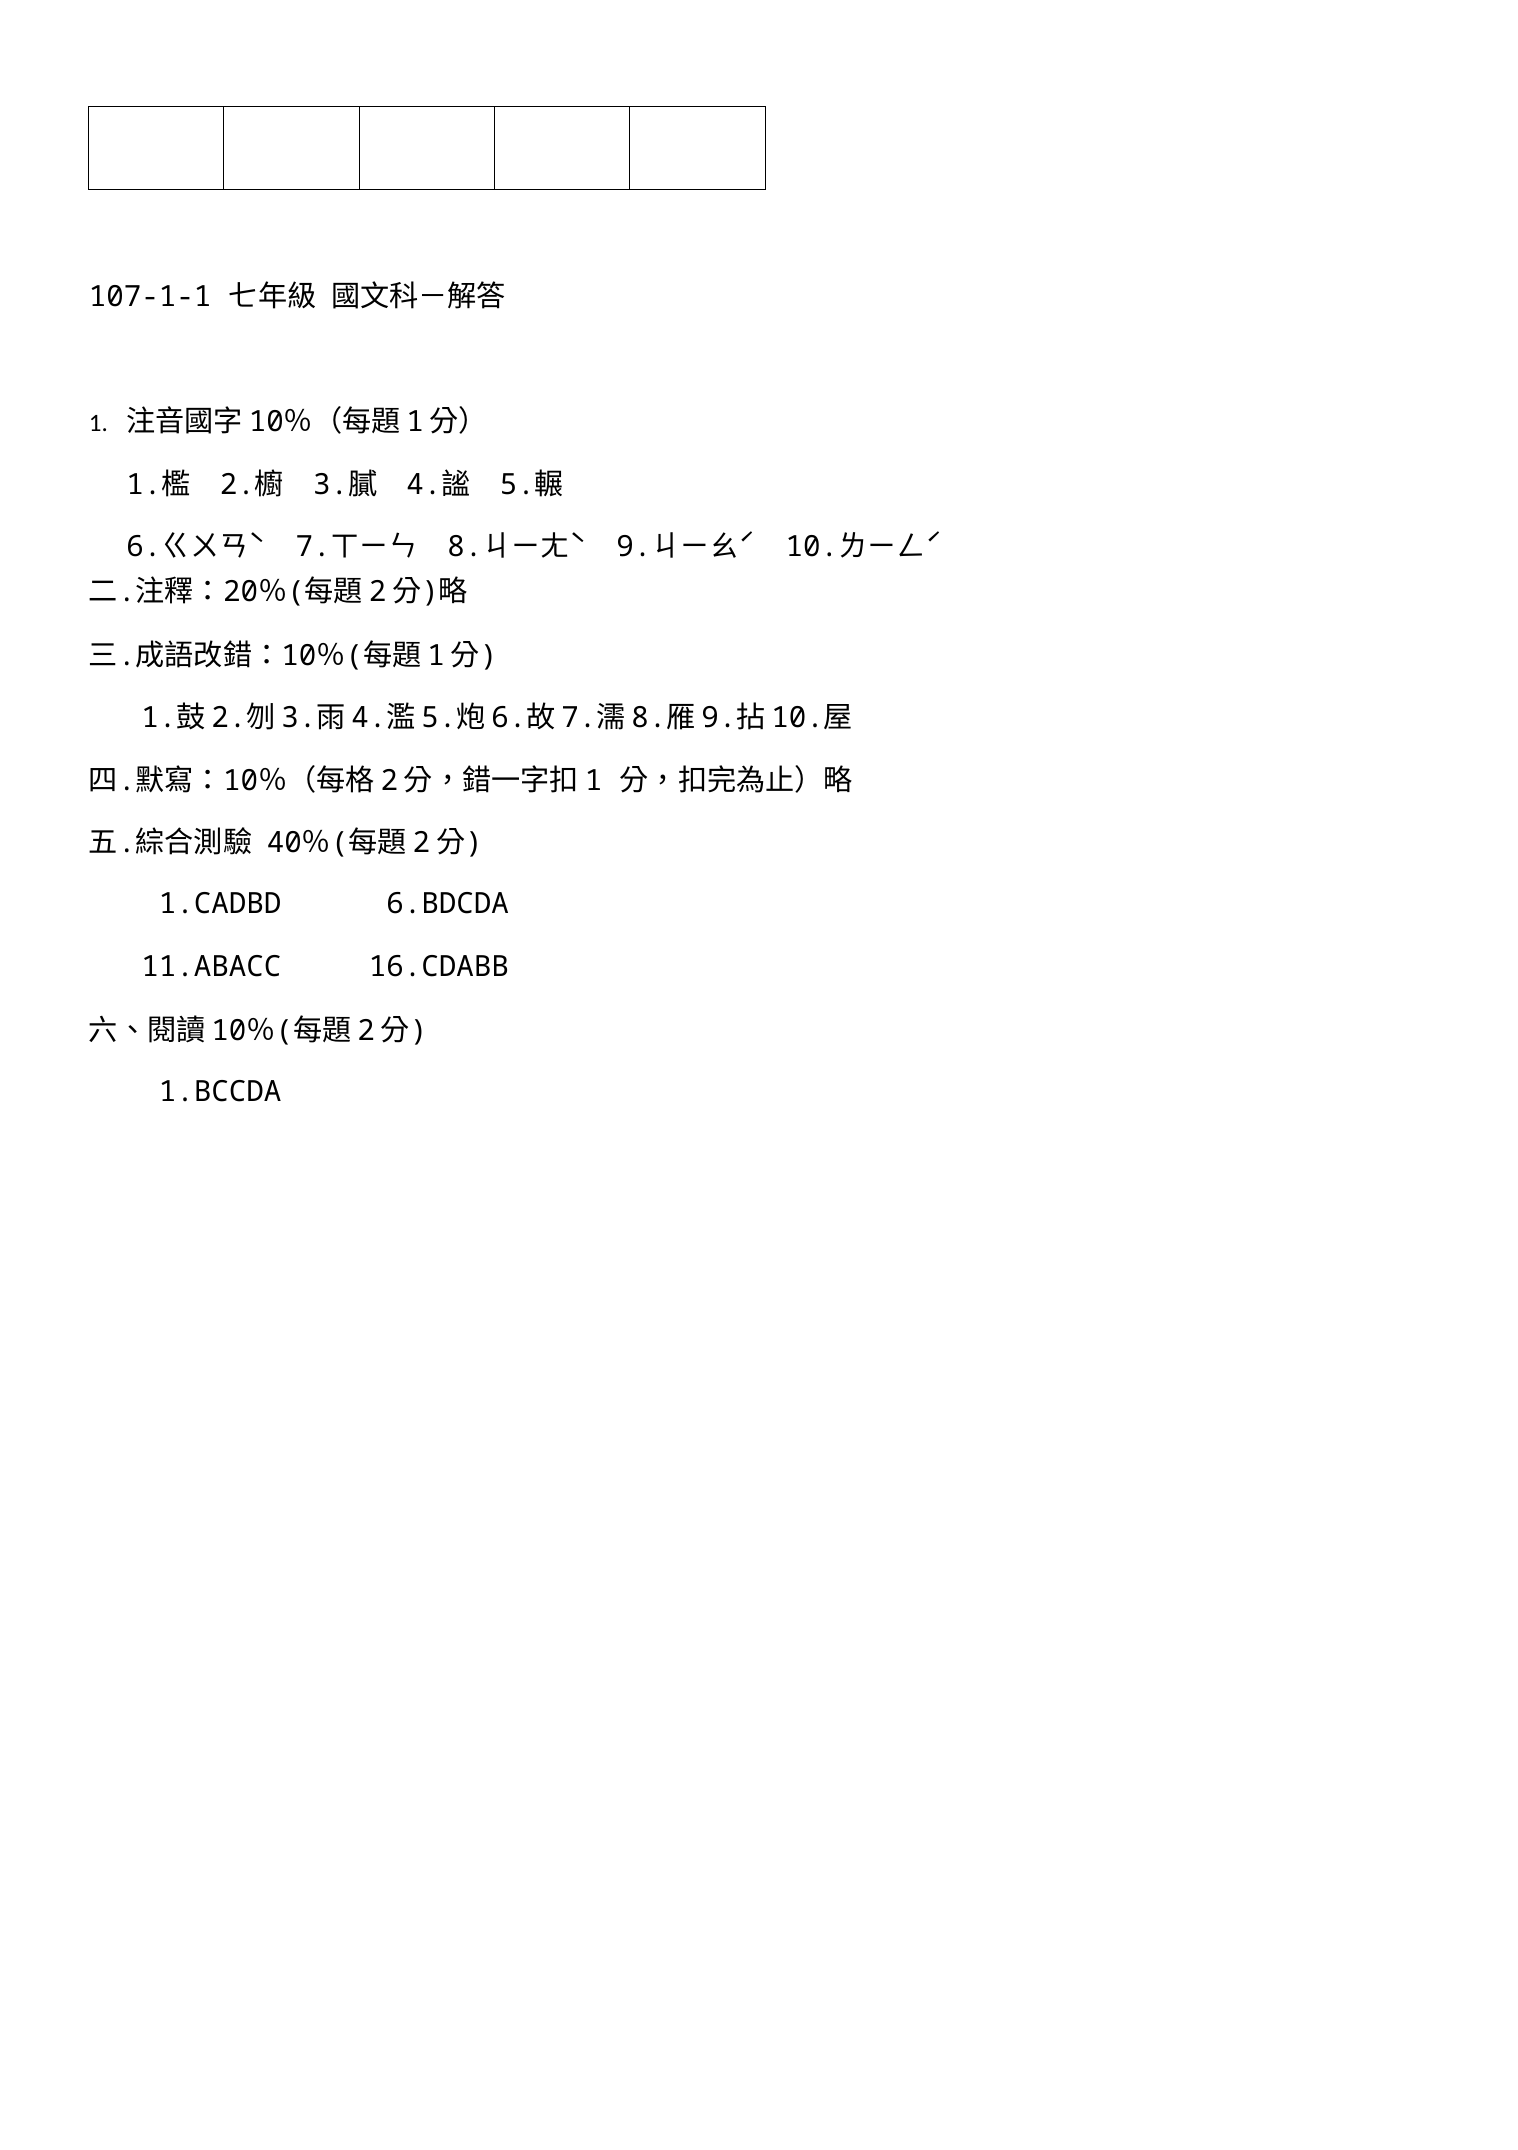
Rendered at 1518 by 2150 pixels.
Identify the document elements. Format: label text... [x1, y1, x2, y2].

text 三.成語改錯：10％(每題1分) [89, 611, 1429, 673]
text 107-1-1 七年級 國文科－解答 [89, 252, 1429, 315]
table_cell [224, 107, 359, 189]
text 11.ABACC 16.CDABB [89, 923, 1429, 986]
list 注音國字10％（每題1分） [89, 377, 1429, 440]
text 四.默寫：10％（每格2分，錯一字扣1 分，扣完為止）略 [89, 736, 1429, 798]
text 二.注釋：20％(每題2分)略 [89, 565, 1429, 611]
text 1.鼓2.刎3.雨4.濫5.炮6.故7.濡8.雁9.拈10.屋 [89, 673, 1429, 736]
text 五.綜合測驗 40％(每題2分) [89, 798, 1429, 861]
text 6.ㄍㄨㄢˋ 7.ㄒㄧㄣ 8.ㄐㄧㄤˋ 9.ㄐㄧㄠˊ 10.ㄌㄧㄥˊ [126, 502, 1429, 565]
text 六、閱讀10％(每題2分) [89, 986, 1429, 1048]
text 1.檻 2.櫥 3.膩 4.謐 5.輾 [126, 440, 1429, 502]
table_cell [495, 107, 629, 189]
table_cell [89, 107, 223, 189]
text 1.CADBD 6.BDCDA [89, 861, 1429, 923]
table_cell [630, 107, 765, 189]
text 1.BCCDA [89, 1048, 1429, 1111]
table_cell [360, 107, 494, 189]
